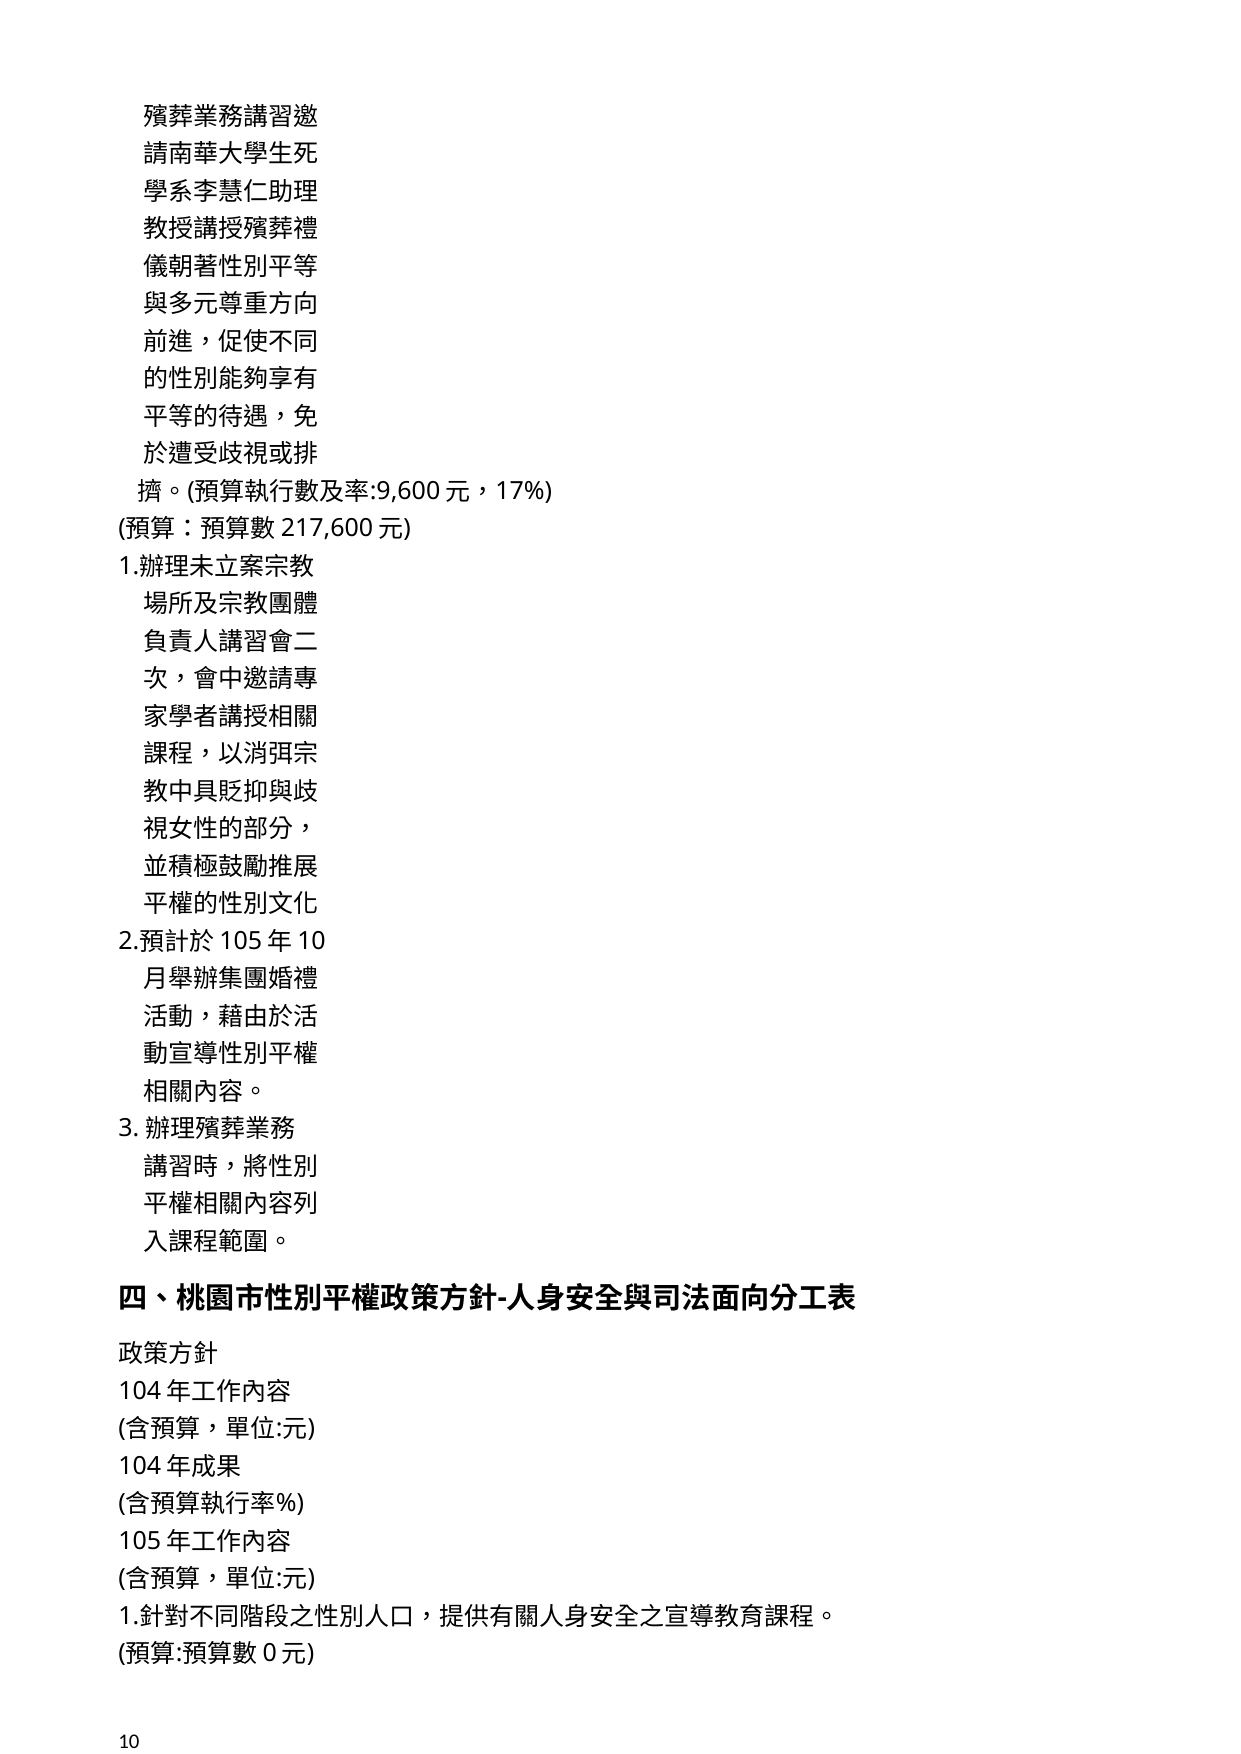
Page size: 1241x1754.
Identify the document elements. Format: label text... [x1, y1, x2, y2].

text 負責人講習會二 [118, 614, 1122, 652]
text 平權的性別文化 [118, 877, 1122, 914]
text (預算：預算數217,600元) [118, 502, 1122, 539]
text 教中具貶抑與歧 [118, 764, 1122, 802]
text 月舉辦集團婚禮 [118, 952, 1122, 989]
text 教授講授殯葬禮 [118, 202, 1122, 239]
text 2.預計於105年10 [118, 914, 1122, 952]
text 家學者講授相關 [118, 689, 1122, 727]
text 四、桃園市性別平權政策方針-人身安全與司法面向分工表 [118, 1252, 1122, 1327]
text 請南華大學生死 [118, 127, 1122, 164]
text 政策方針 [118, 1327, 1122, 1364]
text 平等的待遇，免 [118, 389, 1122, 427]
text 105年工作內容 [118, 1514, 1122, 1552]
text 並積極鼓勵推展 [118, 839, 1122, 877]
text (預算:預算數0元) [118, 1627, 1122, 1664]
text 相關內容。 [118, 1064, 1122, 1102]
text 3. 辦理殯葬業務 [118, 1102, 1122, 1139]
text 儀朝著性別平等 [118, 239, 1122, 277]
text 平權相關內容列 [118, 1177, 1122, 1214]
text 與多元尊重方向 [118, 277, 1122, 314]
text 殯葬業務講習邀 [118, 89, 1122, 127]
text 活動，藉由於活 [118, 989, 1122, 1027]
text (含預算，單位:元) [118, 1402, 1122, 1439]
text 學系李慧仁助理 [118, 164, 1122, 202]
text 前進，促使不同 [118, 314, 1122, 352]
text 入課程範圍。 [118, 1214, 1122, 1252]
text 視女性的部分， [118, 802, 1122, 839]
text 1.辦理未立案宗教 [118, 539, 1122, 577]
text 講習時，將性別 [118, 1139, 1122, 1177]
text 動宣導性別平權 [118, 1027, 1122, 1064]
text 課程，以消弭宗 [118, 727, 1122, 764]
text 擠。(預算執行數及率:9,600元，17%) [137, 464, 1122, 502]
text 1.針對不同階段之性別人口，提供有關人身安全之宣導教育課程。 [118, 1589, 1122, 1627]
text 於遭受歧視或排 [118, 427, 1122, 464]
text 場所及宗教團體 [118, 577, 1122, 614]
text 次，會中邀請專 [118, 652, 1122, 689]
text (含預算執行率%) [118, 1477, 1122, 1514]
text 104年工作內容 [118, 1364, 1122, 1402]
text (含預算，單位:元) [118, 1552, 1122, 1589]
text 104年成果 [118, 1439, 1122, 1477]
text 的性別能夠享有 [118, 352, 1122, 389]
